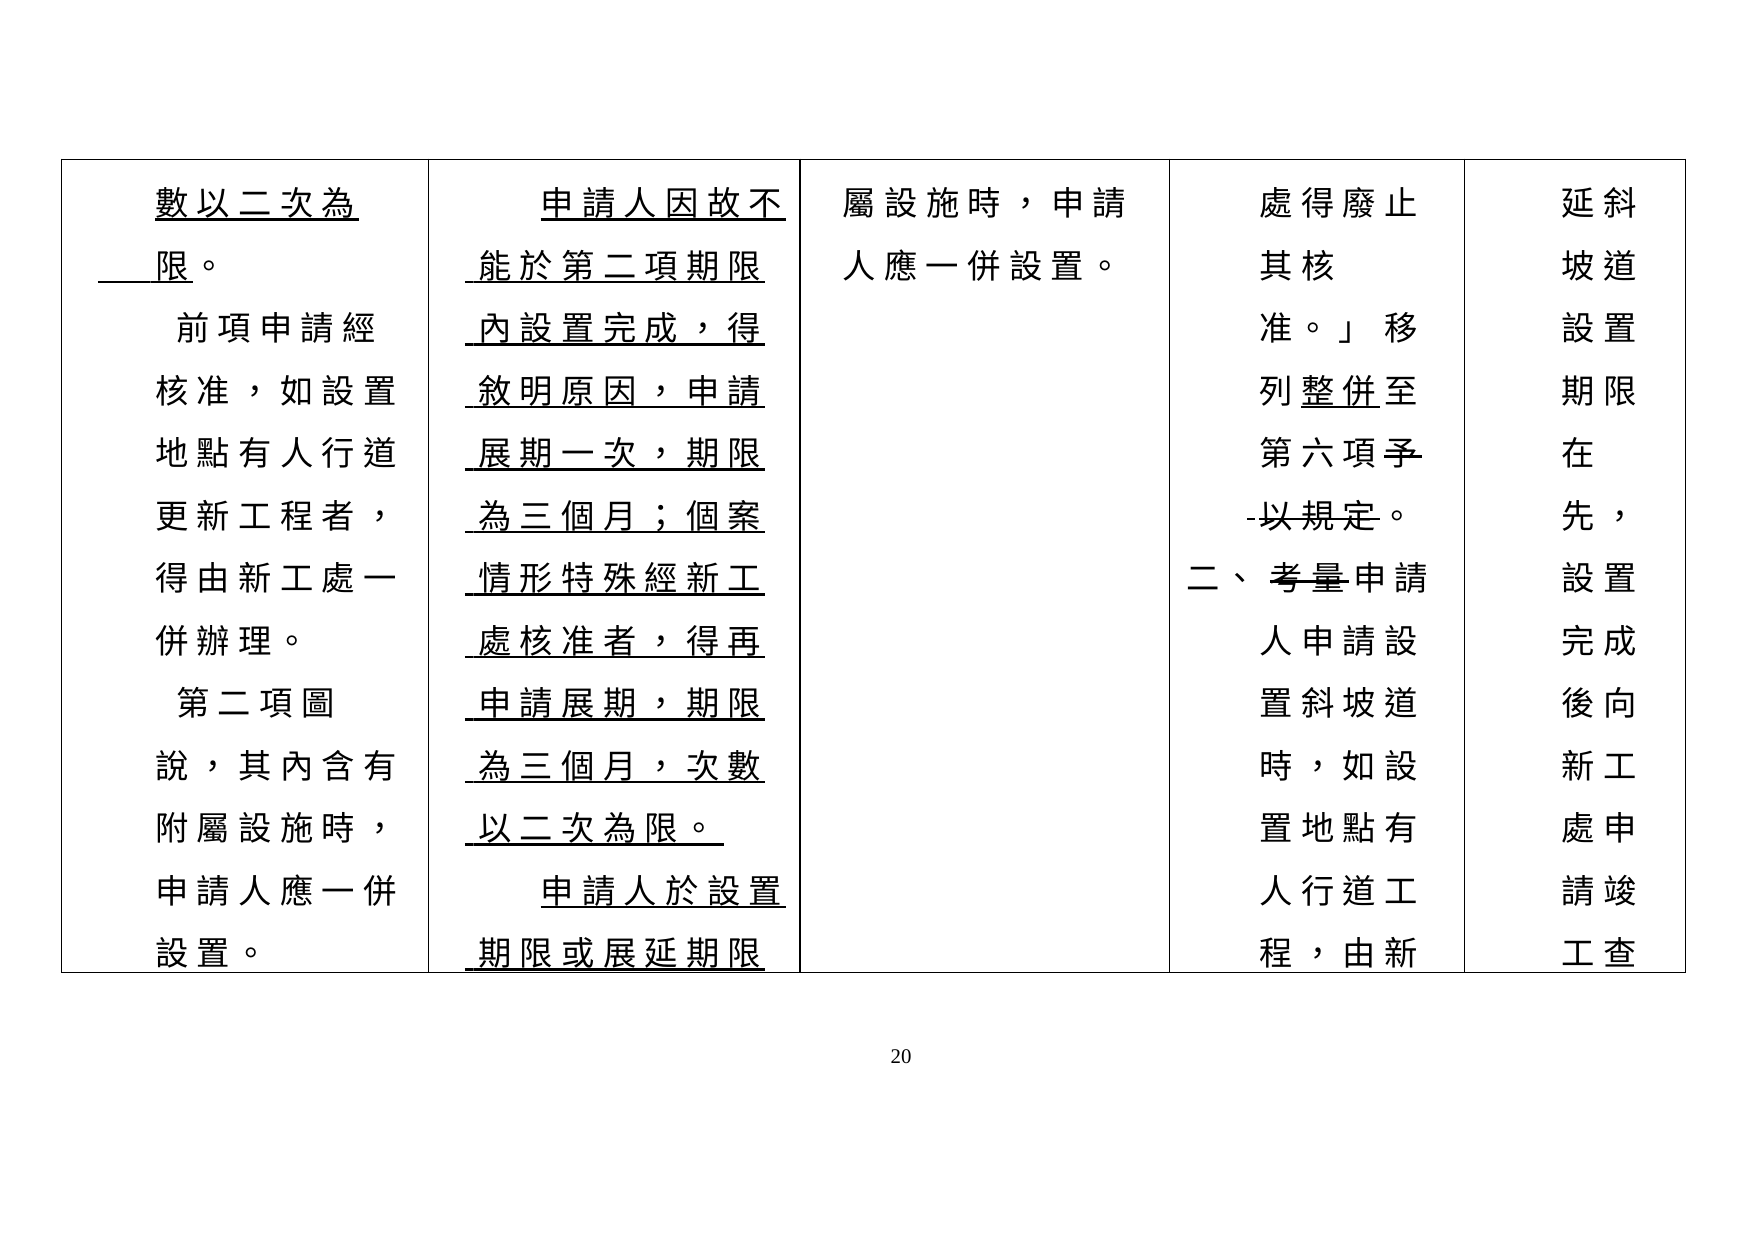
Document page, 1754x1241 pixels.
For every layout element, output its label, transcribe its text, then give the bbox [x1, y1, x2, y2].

table_cell 申請人因故不能於第二項期限內設置完成，得敘明原因，申請展期一次，期限為三個月；個案情形特殊經新工處核准者，得再申請展期，期限為三個月，次數以二次為限。 申請人於設置期限或展延期限 [429, 160, 799, 972]
table_cell 屬設施時，申請人應一併設置。 [801, 160, 1169, 972]
table_cell 按工務局修正條文於第二項後段及第五項分別增訂申請竣工查驗及展延、再展延機制，考量申請人展延或再展延斜坡道設置期限在先，設置完成後向新工處申請竣工查驗在後，為使條文項次編排符合斜坡道設置流程時序及條文簡明，爰將工務局修正條文第五項移列至第二項合併規定；另將工務局修正條文第二項後段申請竣工查驗機制，移列至本科修正條文第五項，並酌作文字修正。 又為配合工務局修正條文第六項定有「竣工查驗通知改善之日起三個月內未完成改善」之法律效果，爰於本科修正條文第五項後段增訂「經查驗不合格者，新工處應通知限期改善」，至所定「三個月內未完成改善」之期限，經洽工務局確認，其訂定真意為不得超過三個月，爰於本科修正條文第五項後段增訂「期限不得超過三個月。」 復因本科修正條文第五項已增訂「改善期限不得超過三個月」，爰將工務局修正條文第六項「通知改善之日起三個月內未完成改善」，修正為「通知限期改善屆期未完成改善」，俾資周延。 其餘工務局修正條文及修正說明酌作文字修正。 [1465, 160, 1685, 972]
table_cell 處得廢止其核准。」移列整併至第六項予以規定。 二、考量申請人申請設置斜坡道時，如設置地點有人行道工程，由新 [1170, 160, 1464, 972]
table_cell 數以二次為限。 前項申請經核准，如設置地點有人行道更新工程者，得由新工處一併辦理。 第二項圖說，其內含有附屬設施時，申請人應一併設置。 [62, 160, 428, 972]
